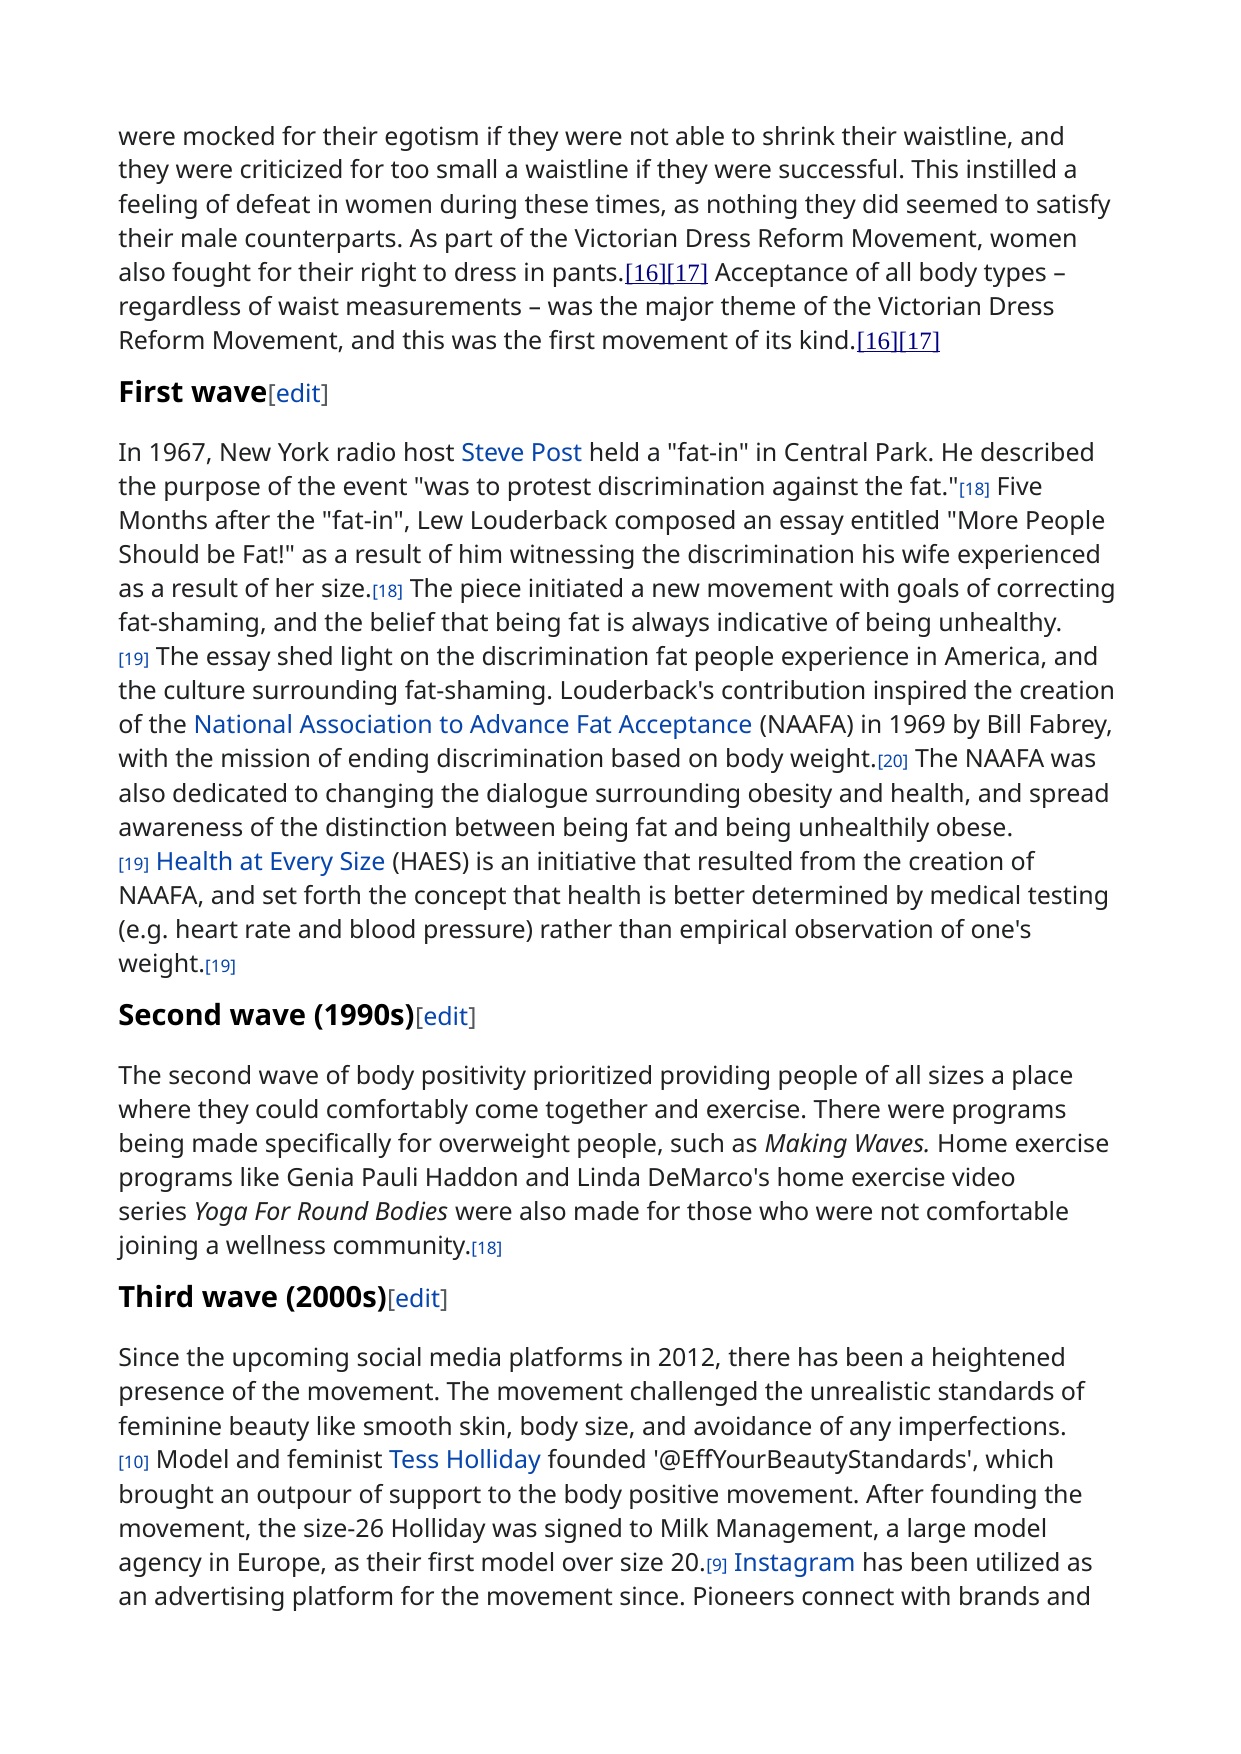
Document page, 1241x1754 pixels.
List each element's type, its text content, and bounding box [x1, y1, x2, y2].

text Since the upcoming social media platforms in 2012, there has been a heightened presence of the movement. The movement challenged the unrealistic standards of feminine beauty like smooth skin, body size, and avoidance of any imperfections.[10] Model and feminist Tess Holliday founded '@EffYourBeautyStandards', which brought an outpour of support to the body positive movement. After founding the movement, the size-26 Holliday was signed to Milk Management, a large model agency in Europe, as their first model over size 20.[9] Instagram has been utilized as an advertising platform for the movement since. Pioneers connect with brands and [118, 1340, 1122, 1612]
text In 1967, New York radio host Steve Post held a "fat-in" in Central Park. He described the purpose of the event "was to protest discrimination against the fat."[18] Five Months after the "fat-in", Lew Louderback composed an essay entitled "More People Should be Fat!" as a result of him witnessing the discrimination his wife experienced as a result of her size.[18] The piece initiated a new movement with goals of correcting fat-shaming, and the belief that being fat is always indicative of being unhealthy.[19] The essay shed light on the discrimination fat people experience in America, and the culture surrounding fat-shaming. Louderback's contribution inspired the creation of the National Association to Advance Fat Acceptance (NAAFA) in 1969 by Bill Fabrey, with the mission of ending discrimination based on body weight.[20] The NAAFA was also dedicated to changing the dialogue surrounding obesity and health, and spread awareness of the distinction between being fat and being unhealthily obese.[19] Health at Every Size (HAES) is an initiative that resulted from the creation of NAAFA, and set forth the concept that health is better determined by medical testing (e.g. heart rate and blood pressure) rather than empirical observation of one's weight.[19] [118, 434, 1122, 979]
text The second wave of body positivity prioritized providing people of all sizes a place where they could comfortably come together and exercise. There were programs being made specifically for overweight people, such as Making Waves. Home exercise programs like Genia Pauli Haddon and Linda DeMarco's home exercise video series Yoga For Round Bodies were also made for those who were not comfortable joining a wellness community.[18] [118, 1058, 1122, 1262]
text were mocked for their egotism if they were not able to shrink their waistline, and they were criticized for too small a waistline if they were successful. This instilled a feeling of defeat in women during these times, as nothing they did seemed to satisfy their male counterparts. As part of the Victorian Dress Reform Movement, women also fought for their right to dress in pants.[16][17] Acceptance of all body types – regardless of waist measurements – was the major theme of the Victorian Dress Reform Movement, and this was the first movement of its kind.[16][17] [118, 118, 1122, 357]
subtitle Third wave (2000s)[edit] [118, 1277, 1122, 1316]
subtitle Second wave (1990s)[edit] [118, 994, 1122, 1034]
subtitle First wave[edit] [118, 371, 1122, 411]
